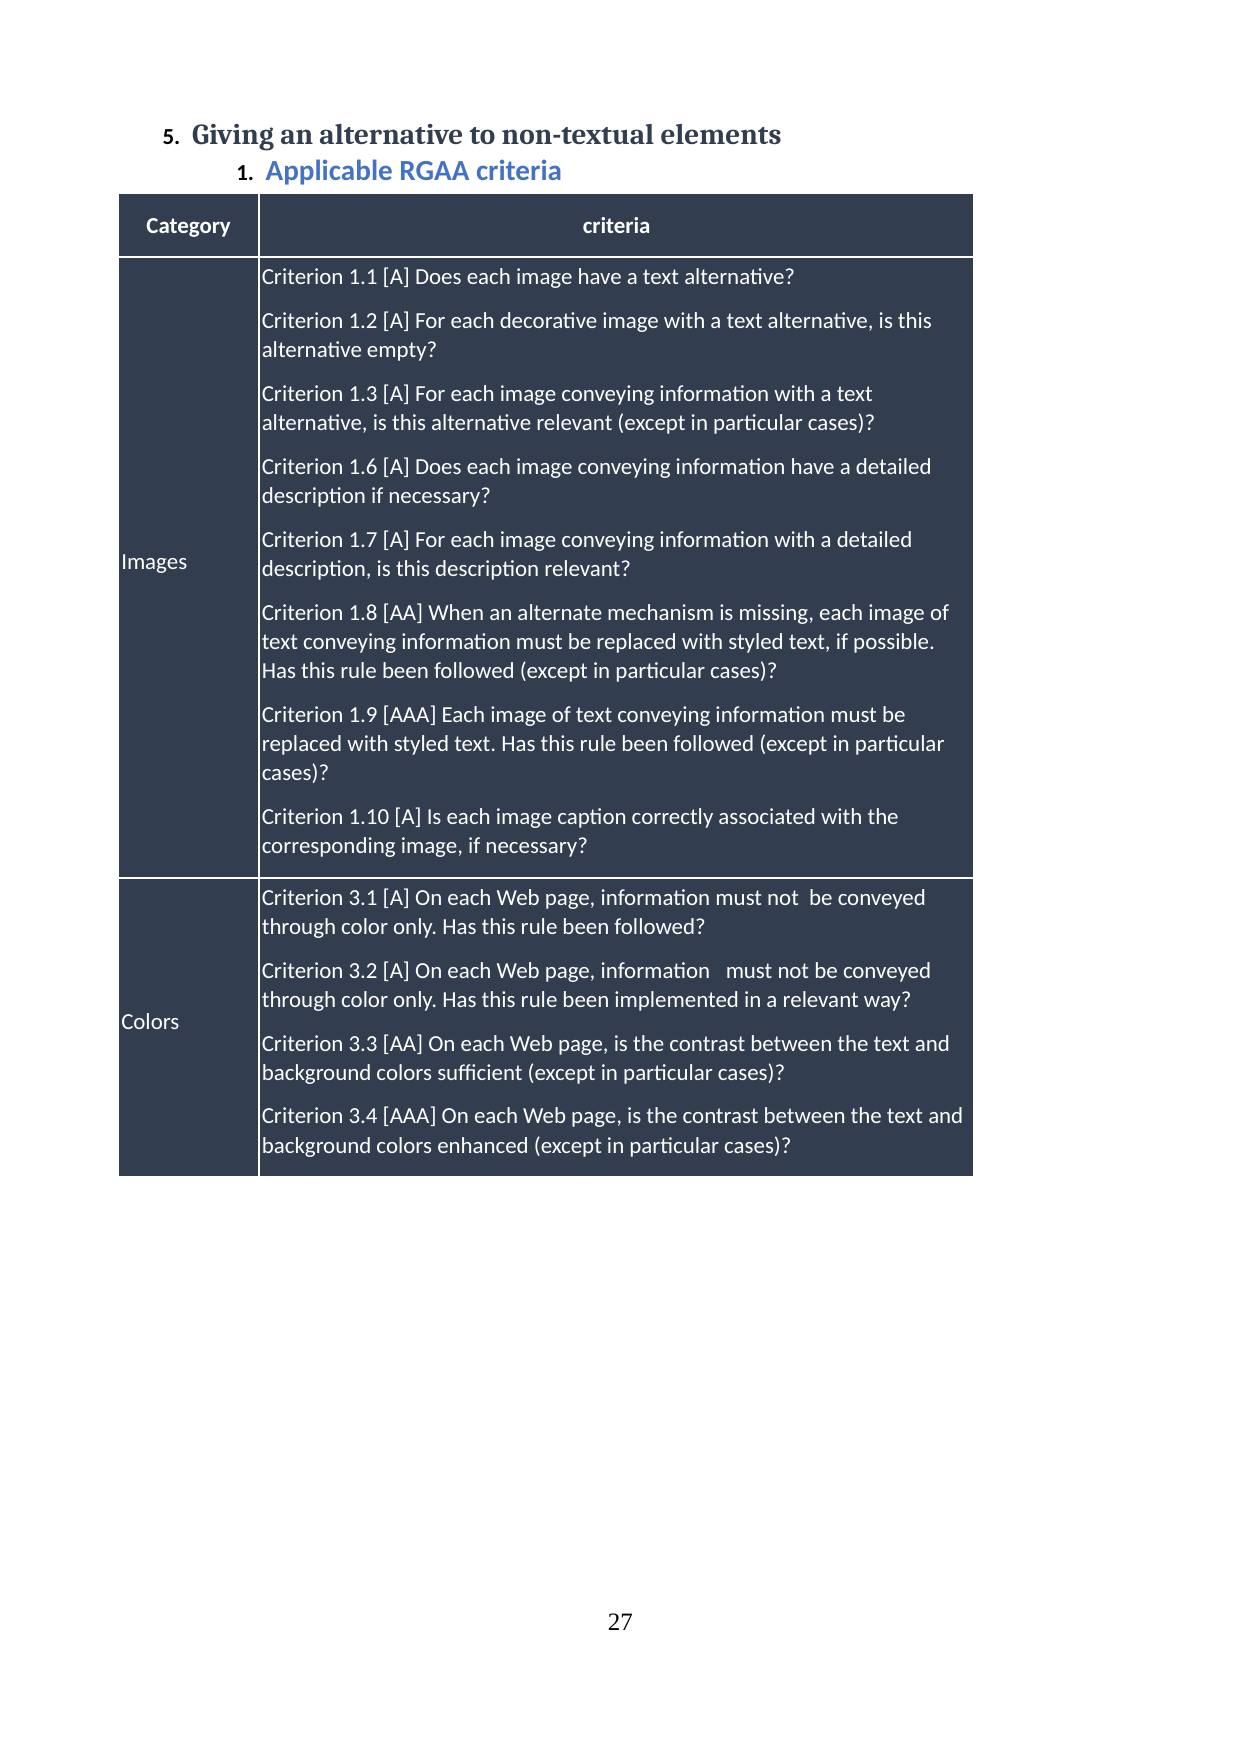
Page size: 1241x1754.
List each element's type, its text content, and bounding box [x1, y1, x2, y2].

table_cell Criterion 1.1 [A] Does each image have a text alternative? Criterion 1.2 [A] For each decorative image with a text alternative, is this alternative empty? Criterion 1.3 [A] For each image conveying information with a text alternative, is this alternative relevant (except in particular cases)? Criterion 1.6 [A] Does each image conveying information have a detailed description if necessary? Criterion 1.7 [A] For each image conveying information with a detailed description, is this description relevant? Criterion 1.8 [AA] When an alternate mechanism is missing, each image of text conveying information must be replaced with styled text, if possible. Has this rule been followed (except in particular cases)? Criterion 1.9 [AAA] Each image of text conveying information must be replaced with styled text. Has this rule been followed (except in particular cases)? Criterion 1.10 [A] Is each image caption correctly associated with the corresponding image, if necessary? [260, 258, 973, 877]
subtitle Applicable RGAA criteria [236, 152, 1122, 187]
table_cell Colors [119, 879, 258, 1176]
table_cell Criterion 3.1 [A] On each Web page, information must not be conveyed through color only. Has this rule been followed? Criterion 3.2 [A] On each Web page, information must not be conveyed through color only. Has this rule been implemented in a relevant way? Criterion 3.3 [AA] On each Web page, is the contrast between the text and background colors sufficient (except in particular cases)? Criterion 3.4 [AAA] On each Web page, is the contrast between the text and background colors enhanced (except in particular cases)? [260, 879, 973, 1176]
table_header Category [119, 194, 258, 256]
table_cell Images [119, 258, 258, 877]
subtitle Giving an alternative to non-textual elements [162, 118, 1122, 152]
table_header criteria [260, 194, 973, 256]
